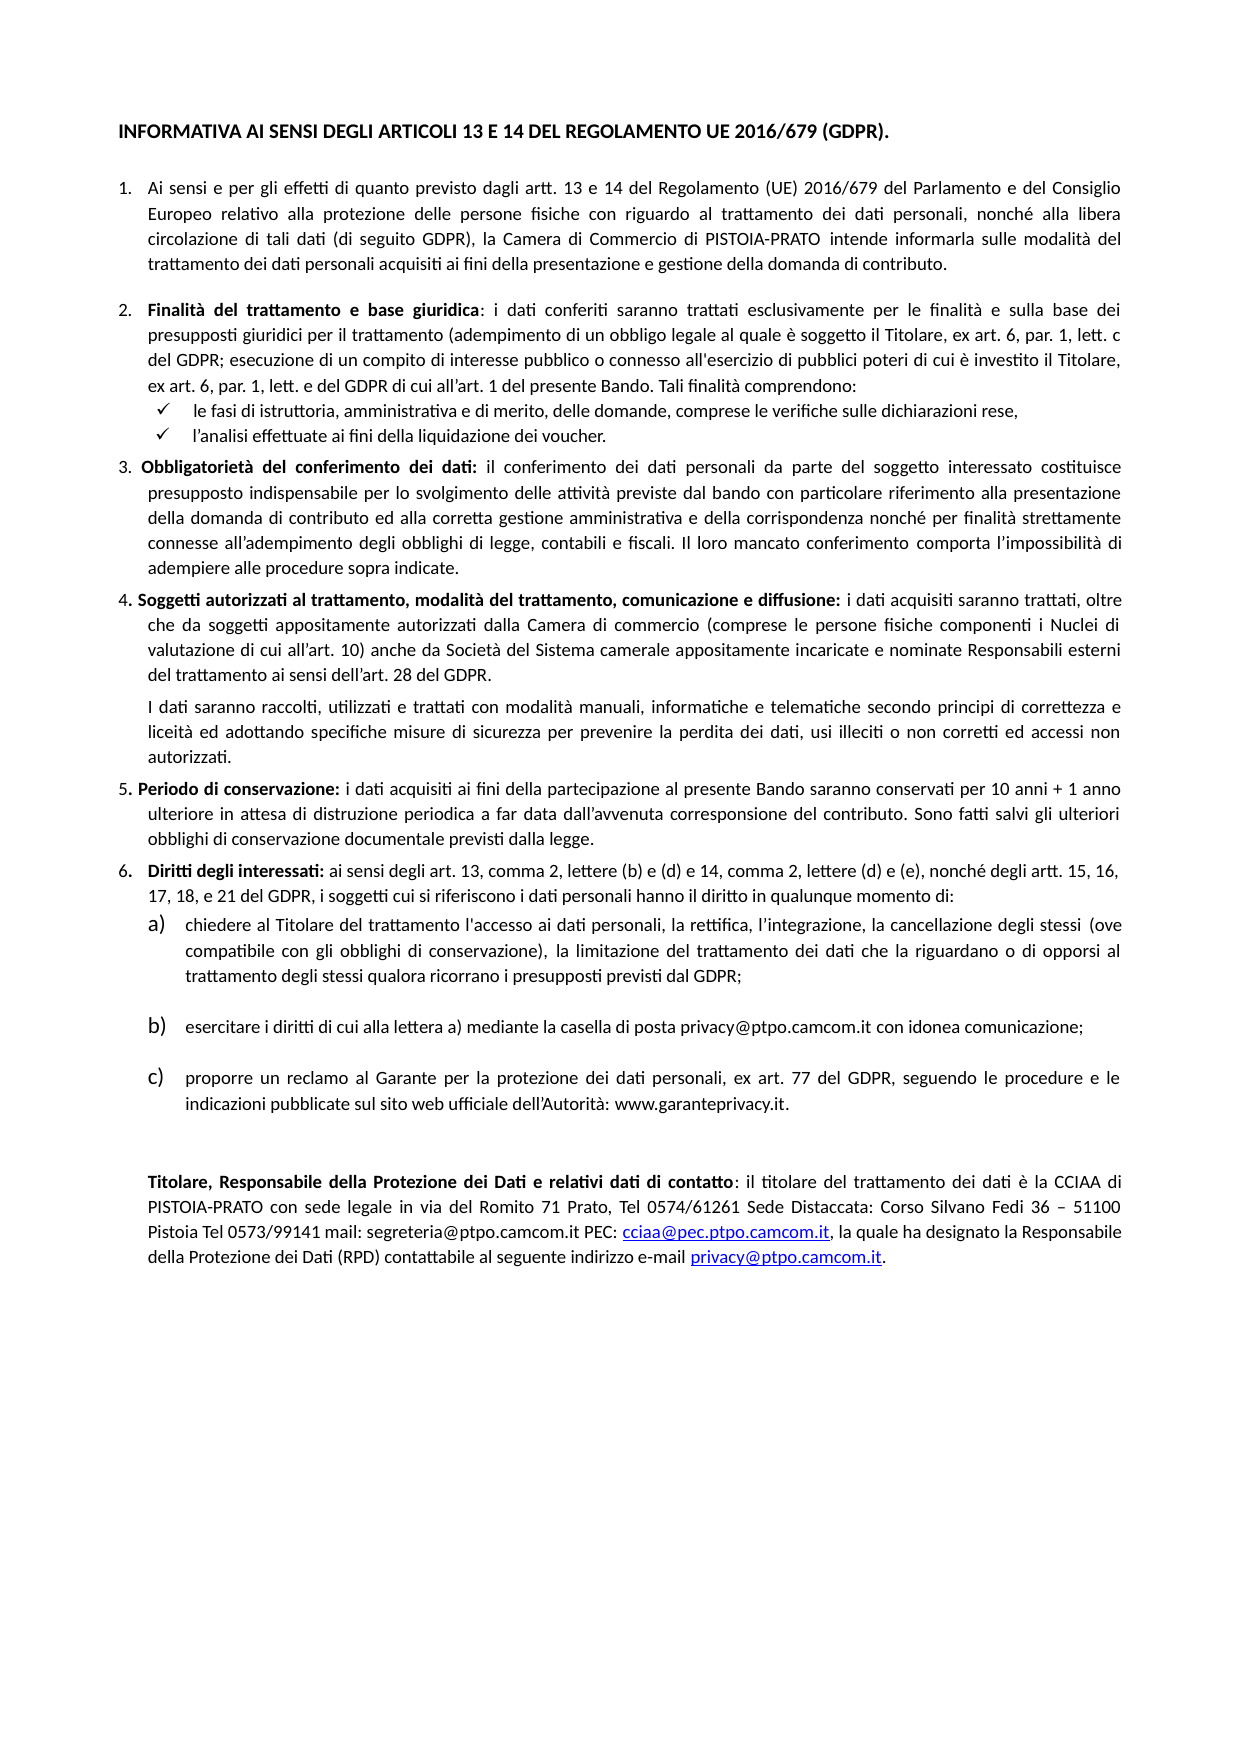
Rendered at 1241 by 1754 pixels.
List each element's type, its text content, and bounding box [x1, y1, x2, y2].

text Titolare, Responsabile della Protezione dei Dati e relativi dati di contatto: il titolare del trattamento dei dati è la CCIAA di PISTOIA-PRATO con sede legale in via del Romito 71 Prato, Tel 0574/61261 Sede Distaccata: Corso Silvano Fedi 36 – 51100 Pistoia Tel 0573/99141 mail: segreteria@ptpo.camcom.it PEC: cciaa@pec.ptpo.camcom.it, la quale ha designato la Responsabile della Protezione dei Dati (RPD) contattabile al seguente indirizzo e-mail privacy@ptpo.camcom.it. [148, 1170, 1122, 1269]
list le fasi di istruttoria, amministrativa e di merito, delle domande, comprese le verifiche sulle dichiarazioni rese, [156, 399, 1122, 422]
text 3. Obbligatorietà del conferimento dei dati: il conferimento dei dati personali da parte del soggetto interessato costituisce presupposto indispensabile per lo svolgimento delle attività previste dal bando con particolare riferimento alla presentazione della domanda di contributo ed alla corretta gestione amministrativa e della corrispondenza nonché per finalità strettamente connesse all’adempimento degli obblighi di legge, contabili e fiscali. Il loro mancato conferimento comporta l’impossibilità di adempiere alle procedure sopra indicate. [118, 456, 1122, 579]
list esercitare i diritti di cui alla lettera a) mediante la casella di posta privacy@ptpo.camcom.it con idonea comunicazione; [148, 1011, 1122, 1039]
text 4. Soggetti autorizzati al trattamento, modalità del trattamento, comunicazione e diffusione: i dati acquisiti saranno trattati, oltre che da soggetti appositamente autorizzati dalla Camera di commercio (comprese le persone fisiche componenti i Nuclei di valutazione di cui all’art. 10) anche da Società del Sistema camerale appositamente incaricate e nominate Responsabili esterni del trattamento ai sensi dell’art. 28 del GDPR. [118, 588, 1122, 686]
list l’analisi effettuate ai fini della liquidazione dei voucher. [155, 424, 1122, 447]
text 6. Diritti degli interessati: ai sensi degli art. 13, comma 2, lettere (b) e (d) e 14, comma 2, lettere (d) e (e), nonché degli artt. 15, 16, 17, 18, e 21 del GDPR, i soggetti cui si riferiscono i dati personali hanno il diritto in qualunque momento di: [118, 859, 1122, 907]
text 2. Finalità del trattamento e base giuridica: i dati conferiti saranno trattati esclusivamente per le finalità e sulla base dei presupposti giuridici per il trattamento (adempimento di un obbligo legale al quale è soggetto il Titolare, ex art. 6, par. 1, lett. c del GDPR; esecuzione di un compito di interesse pubblico o connesso all'esercizio di pubblici poteri di cui è investito il Titolare, ex art. 6, par. 1, lett. e del GDPR di cui all’art. 1 del presente Bando. Tali finalità comprendono: [118, 298, 1122, 397]
text 5. Periodo di conservazione: i dati acquisiti ai fini della partecipazione al presente Bando saranno conservati per 10 anni + 1 anno ulteriore in attesa di distruzione periodica a far data dall’avvenuta corresponsione del contributo. Sono fatti salvi gli ulteriori obblighi di conservazione documentale previsti dalla legge. [118, 777, 1122, 850]
list chiedere al Titolare del trattamento l'accesso ai dati personali, la rettifica, l’integrazione, la cancellazione degli stessi (ove compatibile con gli obblighi di conservazione), la limitazione del trattamento dei dati che la riguardano o di opporsi al trattamento degli stessi qualora ricorrano i presupposti previsti dal GDPR; [148, 909, 1122, 988]
list proporre un reclamo al Garante per la protezione dei dati personali, ex art. 77 del GDPR, seguendo le procedure e le indicazioni pubblicate sul sito web ufficiale dell’Autorità: www.garanteprivacy.it. [148, 1062, 1122, 1116]
text 1. Ai sensi e per gli effetti di quanto previsto dagli artt. 13 e 14 del Regolamento (UE) 2016/679 del Parlamento e del Consiglio Europeo relativo alla protezione delle persone fisiche con riguardo al trattamento dei dati personali, nonché alla libera circolazione di tali dati (di seguito GDPR), la Camera di Commercio di PISTOIA-PRATO intende informarla sulle modalità del trattamento dei dati personali acquisiti ai fini della presentazione e gestione della domanda di contributo. [118, 176, 1122, 275]
text INFORMATIVA AI SENSI DEGLI ARTICOLI 13 E 14 DEL REGOLAMENTO UE 2016/679 (GDPR). [118, 118, 1122, 143]
text I dati saranno raccolti, utilizzati e trattati con modalità manuali, informatiche e telematiche secondo principi di correttezza e liceità ed adottando specifiche misure di sicurezza per prevenire la perdita dei dati, usi illeciti o non corretti ed accessi non autorizzati. [148, 695, 1122, 768]
